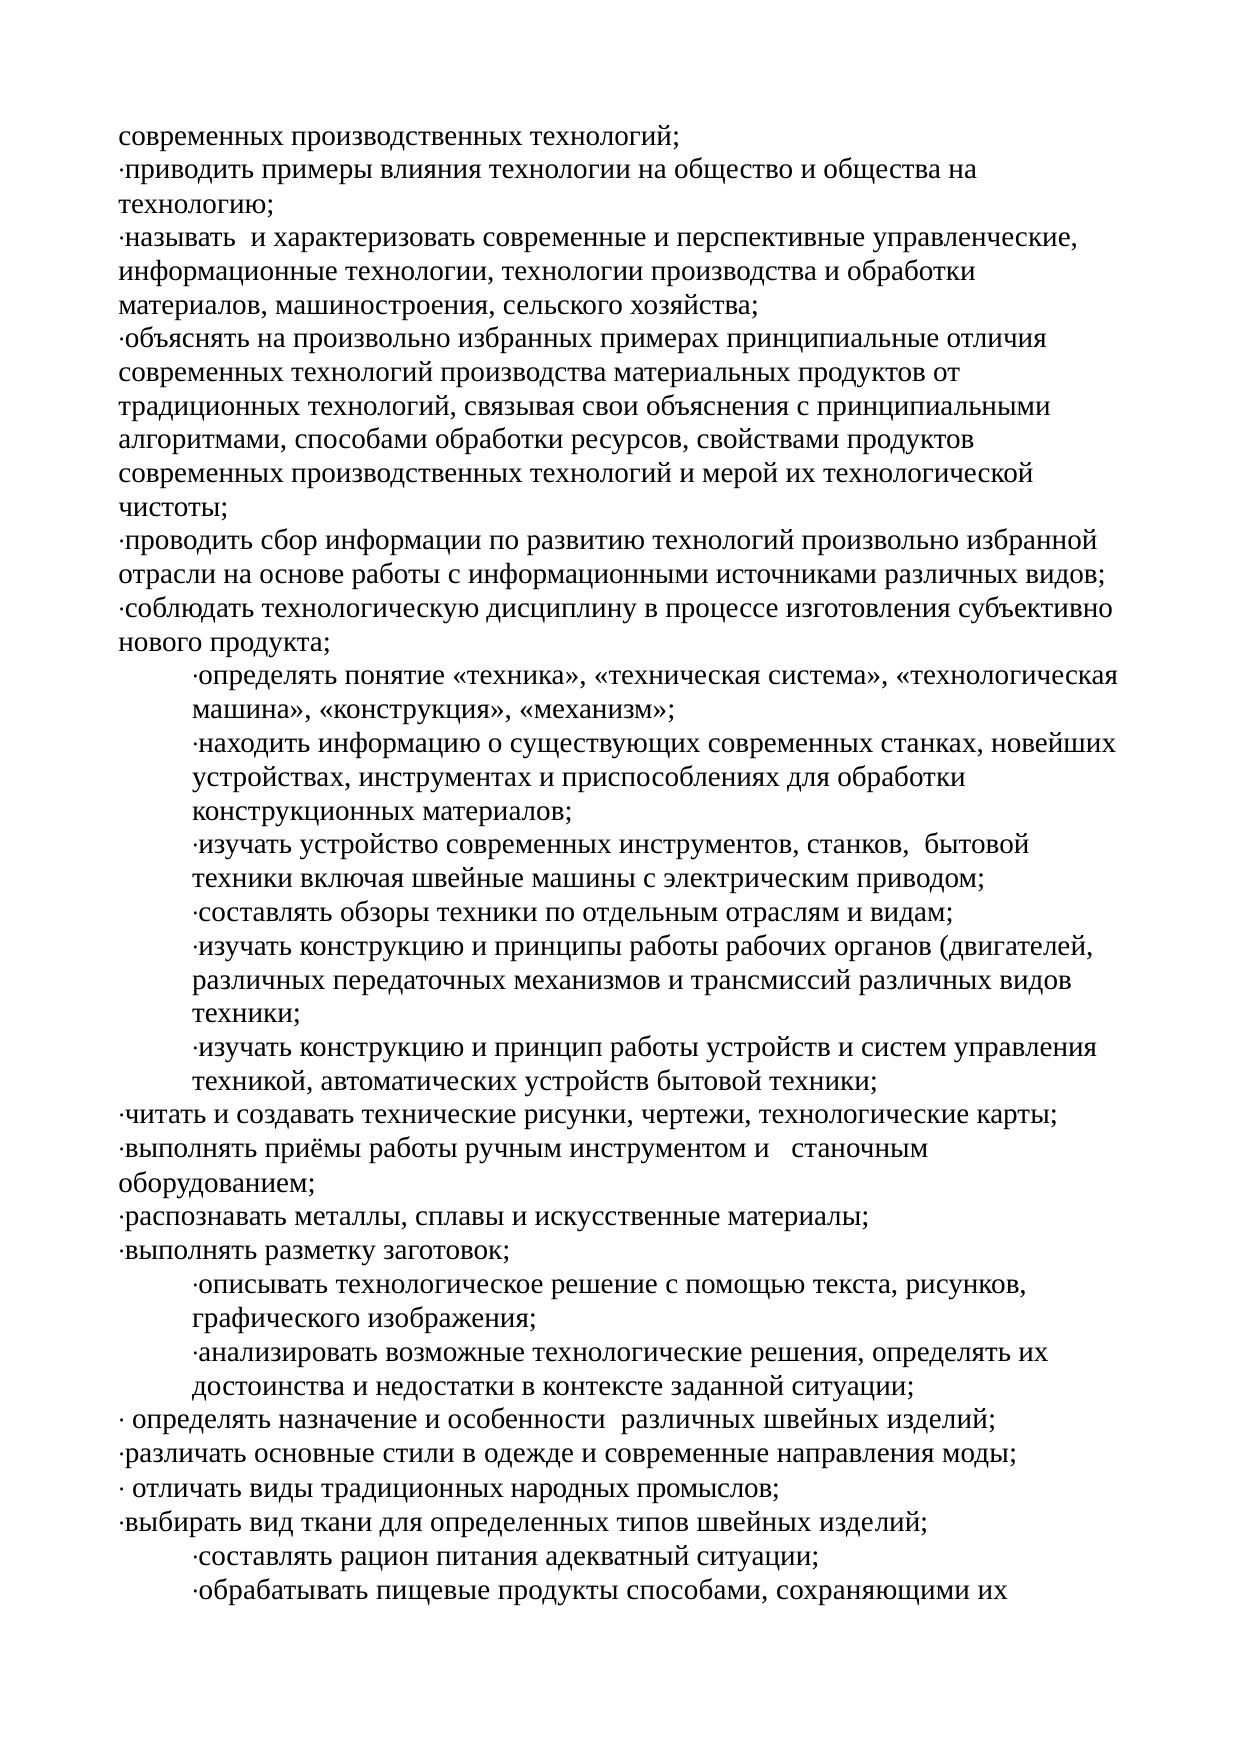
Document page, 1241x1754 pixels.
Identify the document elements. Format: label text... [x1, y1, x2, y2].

list различать основные стили в одежде и современные направления моды; [118, 1436, 1122, 1470]
list называть и характеризовать современные и перспективные управленческие, информационные технологии, технологии производства и обработки материалов, машиностроения, сельского хозяйства; [118, 219, 1122, 320]
list находить информацию о существующих современных станках, новейших устройствах, инструментах и приспособлениях для обработки конструкционных материалов; [192, 725, 1122, 826]
list выполнять разметку заготовок; [118, 1232, 1122, 1266]
list отличать виды традиционных народных промыслов; [118, 1470, 1122, 1504]
list изучать конструкцию и принцип работы устройств и систем управления техникой, автоматических устройств бытовой техники; [192, 1029, 1122, 1097]
list определять понятие «техника», «техническая система», «технологическая машина», «конструкция», «механизм»; [192, 657, 1122, 725]
list описывать технологическое решение с помощью текста, рисунков, графического изображения; [192, 1266, 1122, 1334]
list распознавать металлы, сплавы и искусственные материалы; [118, 1198, 1122, 1232]
list объяснять на произвольно избранных примерах принципиальные отличия современных технологий производства материальных продуктов от традиционных технологий, связывая свои объяснения с принципиальными алгоритмами, способами обработки ресурсов, свойствами продуктов современных производственных технологий и мерой их технологической чистоты; [118, 320, 1122, 522]
list изучать устройство современных инструментов, станков, бытовой техники включая швейные машины с электрическим приводом; [192, 826, 1122, 894]
list приводить примеры влияния технологии на общество и общества на технологию; [118, 152, 1122, 219]
list составлять рацион питания адекватный ситуации; [192, 1538, 1122, 1572]
list обрабатывать пищевые продукты способами, сохраняющими их [192, 1572, 1122, 1606]
list анализировать возможные технологические решения, определять их достоинства и недостатки в контексте заданной ситуации; [192, 1334, 1122, 1402]
list проводить сбор информации по развитию технологий произвольно избранной отрасли на основе работы с информационными источниками различных видов; [118, 522, 1122, 590]
list составлять обзоры техники по отдельным отраслям и видам; [192, 894, 1122, 928]
list читать и создавать технические рисунки, чертежи, технологические карты; [118, 1097, 1122, 1131]
list выполнять приёмы работы ручным инструментом и станочным оборудованием; [118, 1131, 1122, 1198]
list определять назначение и особенности различных швейных изделий; [118, 1402, 1122, 1436]
list изучать конструкцию и принципы работы рабочих органов (двигателей, различных передаточных механизмов и трансмиссий различных видов техники; [192, 928, 1122, 1029]
list современных производственных технологий; [118, 118, 1122, 152]
list выбирать вид ткани для определенных типов швейных изделий; [118, 1504, 1122, 1538]
list соблюдать технологическую дисциплину в процессе изготовления субъективно нового продукта; [118, 590, 1122, 657]
